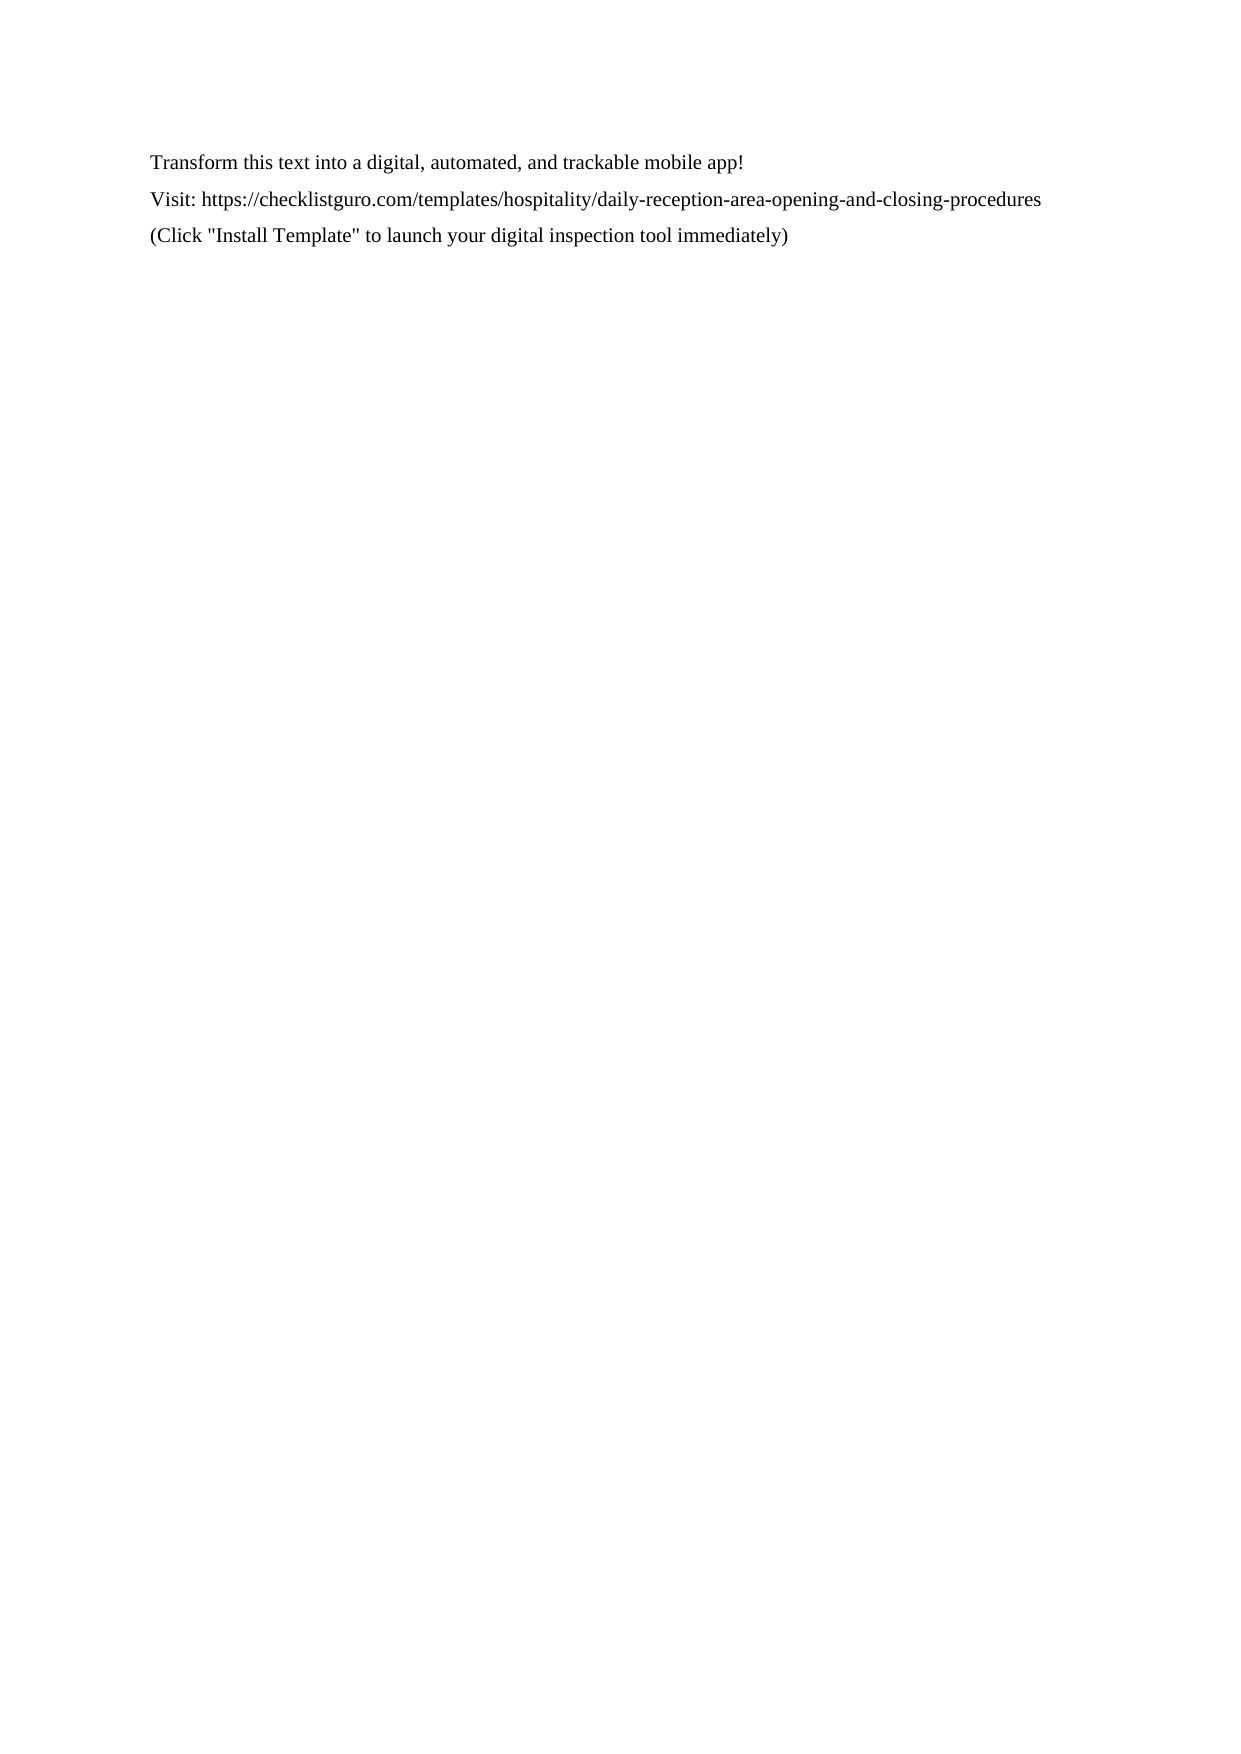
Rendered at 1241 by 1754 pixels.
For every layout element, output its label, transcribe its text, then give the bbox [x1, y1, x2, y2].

text Transform this text into a digital, automated, and trackable mobile app! [150, 150, 1090, 174]
text Visit: https://checklistguro.com/templates/hospitality/daily-reception-area-opening-and-closing-procedures [150, 187, 1090, 211]
text (Click "Install Template" to launch your digital inspection tool immediately) [150, 223, 1090, 247]
